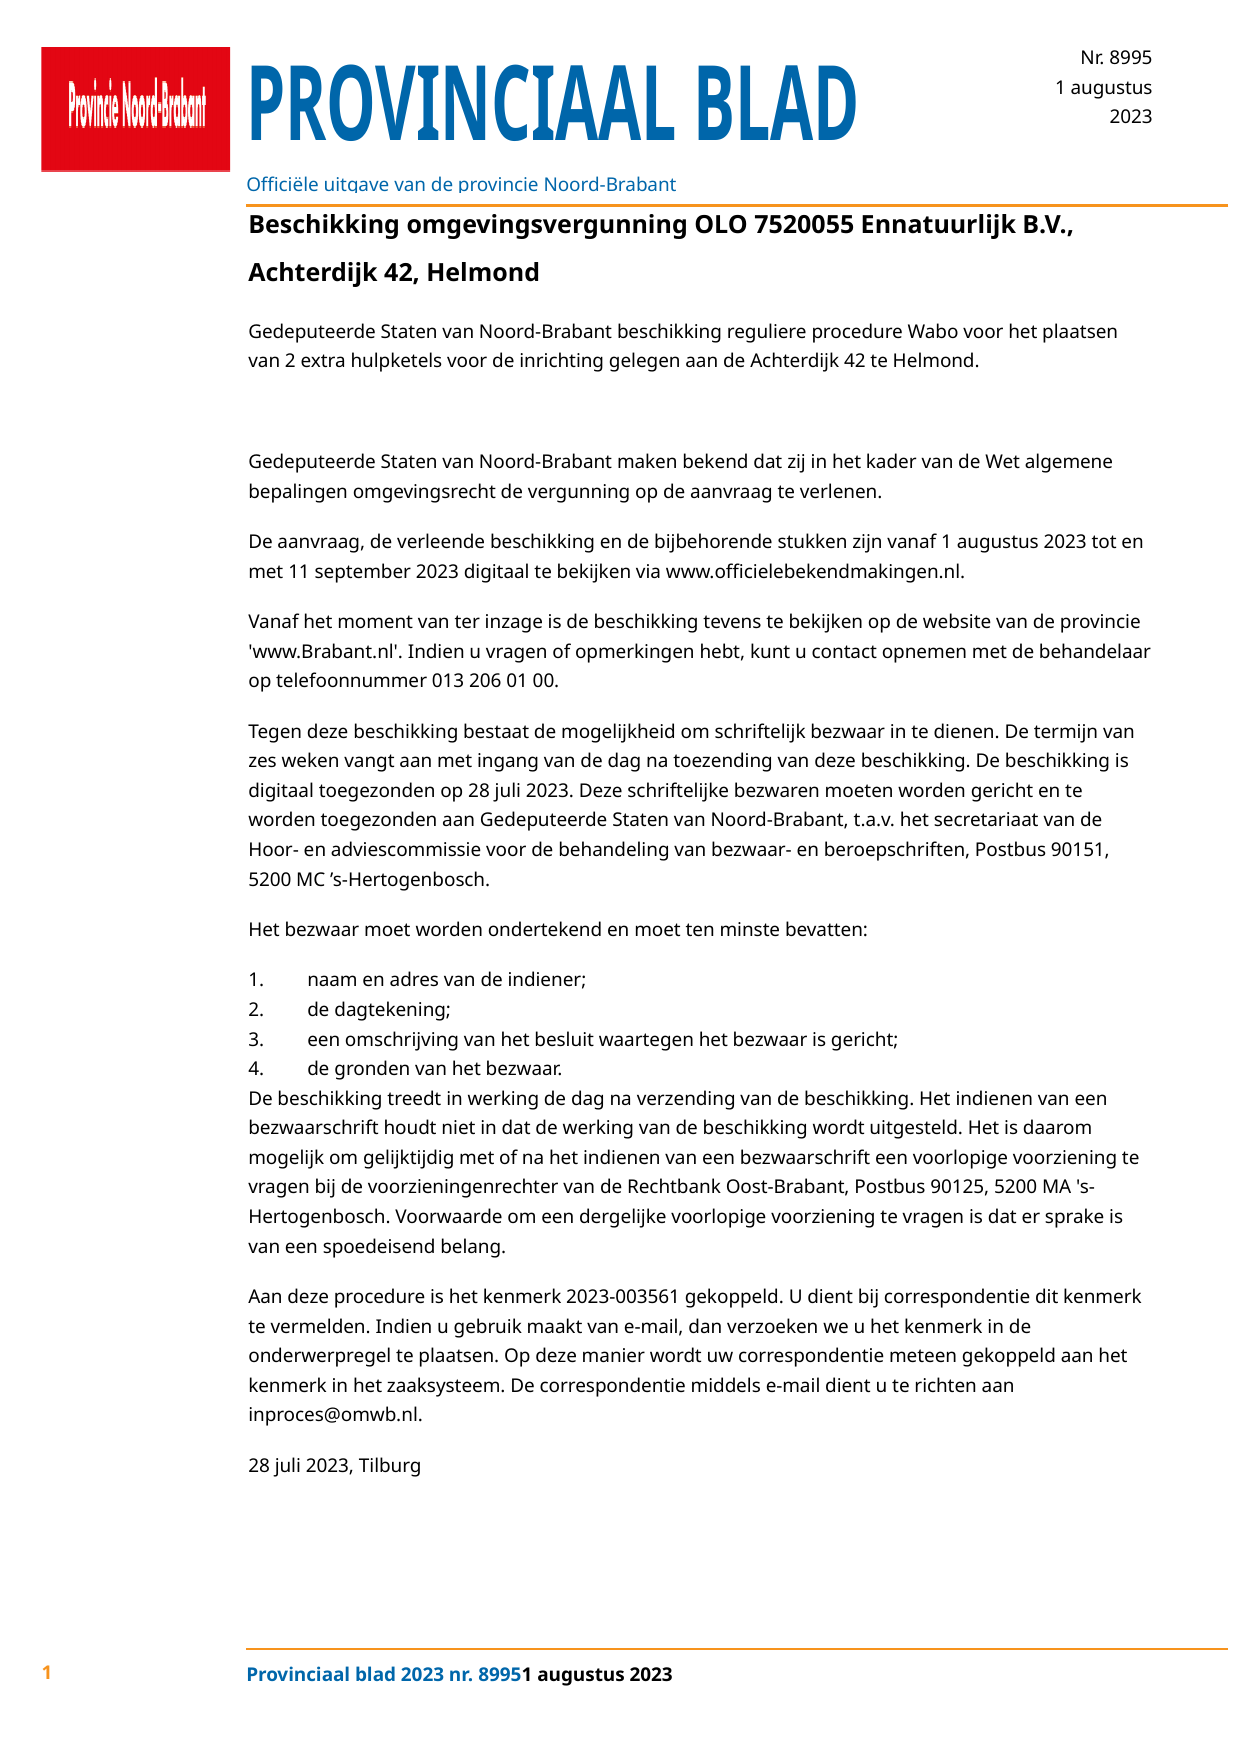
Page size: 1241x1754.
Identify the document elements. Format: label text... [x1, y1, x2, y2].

list naam en adres van de indiener; [248, 967, 1152, 992]
text Tegen deze beschikking bestaat de mogelijkheid om schriftelijk bezwaar in te dienen. De termijn van zes weken vangt aan met ingang van de dag na toezending van deze beschikking. De beschikking is digitaal toegezonden op 28 juli 2023. Deze schriftelijke bezwaren moeten worden gericht en te worden toegezonden aan Gedeputeerde Staten van Noord-Brabant, t.a.v. het secretariaat van de Hoor- en adviescommissie voor de behandeling van bezwaar- en beroepschriften, Postbus 90151, 5200 MC ’s-Hertogenbosch. [248, 718, 1152, 892]
text Gedeputeerde Staten van Noord-Brabant maken bekend dat zij in het kader van de Wet algemene bepalingen omgevingsrecht de vergunning op de aanvraag te verlenen. [248, 448, 1152, 504]
text Het bezwaar moet worden ondertekend en moet ten minste bevatten: [248, 916, 1152, 942]
list een omschrijving van het besluit waartegen het bezwaar is gericht; [248, 1026, 1152, 1052]
text De beschikking treedt in werking de dag na verzending van de beschikking. Het indienen van een bezwaarschrift houdt niet in dat de werking van de beschikking wordt uitgesteld. Het is daarom mogelijk om gelijktijdig met of na het indienen van een bezwaarschrift een voorlopige voorziening te vragen bij de voorzieningenrechter van de Rechtbank Oost-Brabant, Postbus 90125, 5200 MA 's-Hertogenbosch. Voorwaarde om een dergelijke voorlopige voorziening te vragen is dat er sprake is van een spoedeisend belang. [248, 1085, 1152, 1259]
text 28 juli 2023, Tilburg [248, 1452, 1152, 1478]
picture [41, 47, 231, 172]
text Aan deze procedure is het kenmerk 2023-003561 gekoppeld. U dient bij correspondentie dit kenmerk te vermelden. Indien u gebruik maakt van e-mail, dan verzoeken we u het kenmerk in de onderwerpregel te plaatsen. Op deze manier wordt uw correspondentie meteen gekoppeld aan het kenmerk in het zaaksysteem. De correspondentie middels e-mail dient u te richten aan inproces@omwb.nl. [248, 1283, 1152, 1427]
list de gronden van het bezwaar. [248, 1055, 1152, 1081]
text Beschikking omgevingsvergunning OLO 7520055 Ennatuurlijk B.V., Achterdijk 42, Helmond [248, 207, 1152, 288]
text Vanaf het moment van ter inzage is de beschikking tevens te bekijken op de website van de provincie 'www.Brabant.nl'. Indien u vragen of opmerkingen hebt, kunt u contact opnemen met de behandelaar op telefoonnummer 013 206 01 00. [248, 608, 1152, 693]
list de dagtekening; [248, 996, 1152, 1022]
text De aanvraag, de verleende beschikking en de bijbehorende stukken zijn vanaf 1 augustus 2023 tot en met 11 september 2023 digitaal te bekijken via www.officielebekendmakingen.nl. [248, 528, 1152, 584]
text Gedeputeerde Staten van Noord-Brabant beschikking reguliere procedure Wabo voor het plaatsen van 2 extra hulpketels voor de inrichting gelegen aan de Achterdijk 42 te Helmond. [248, 318, 1152, 373]
